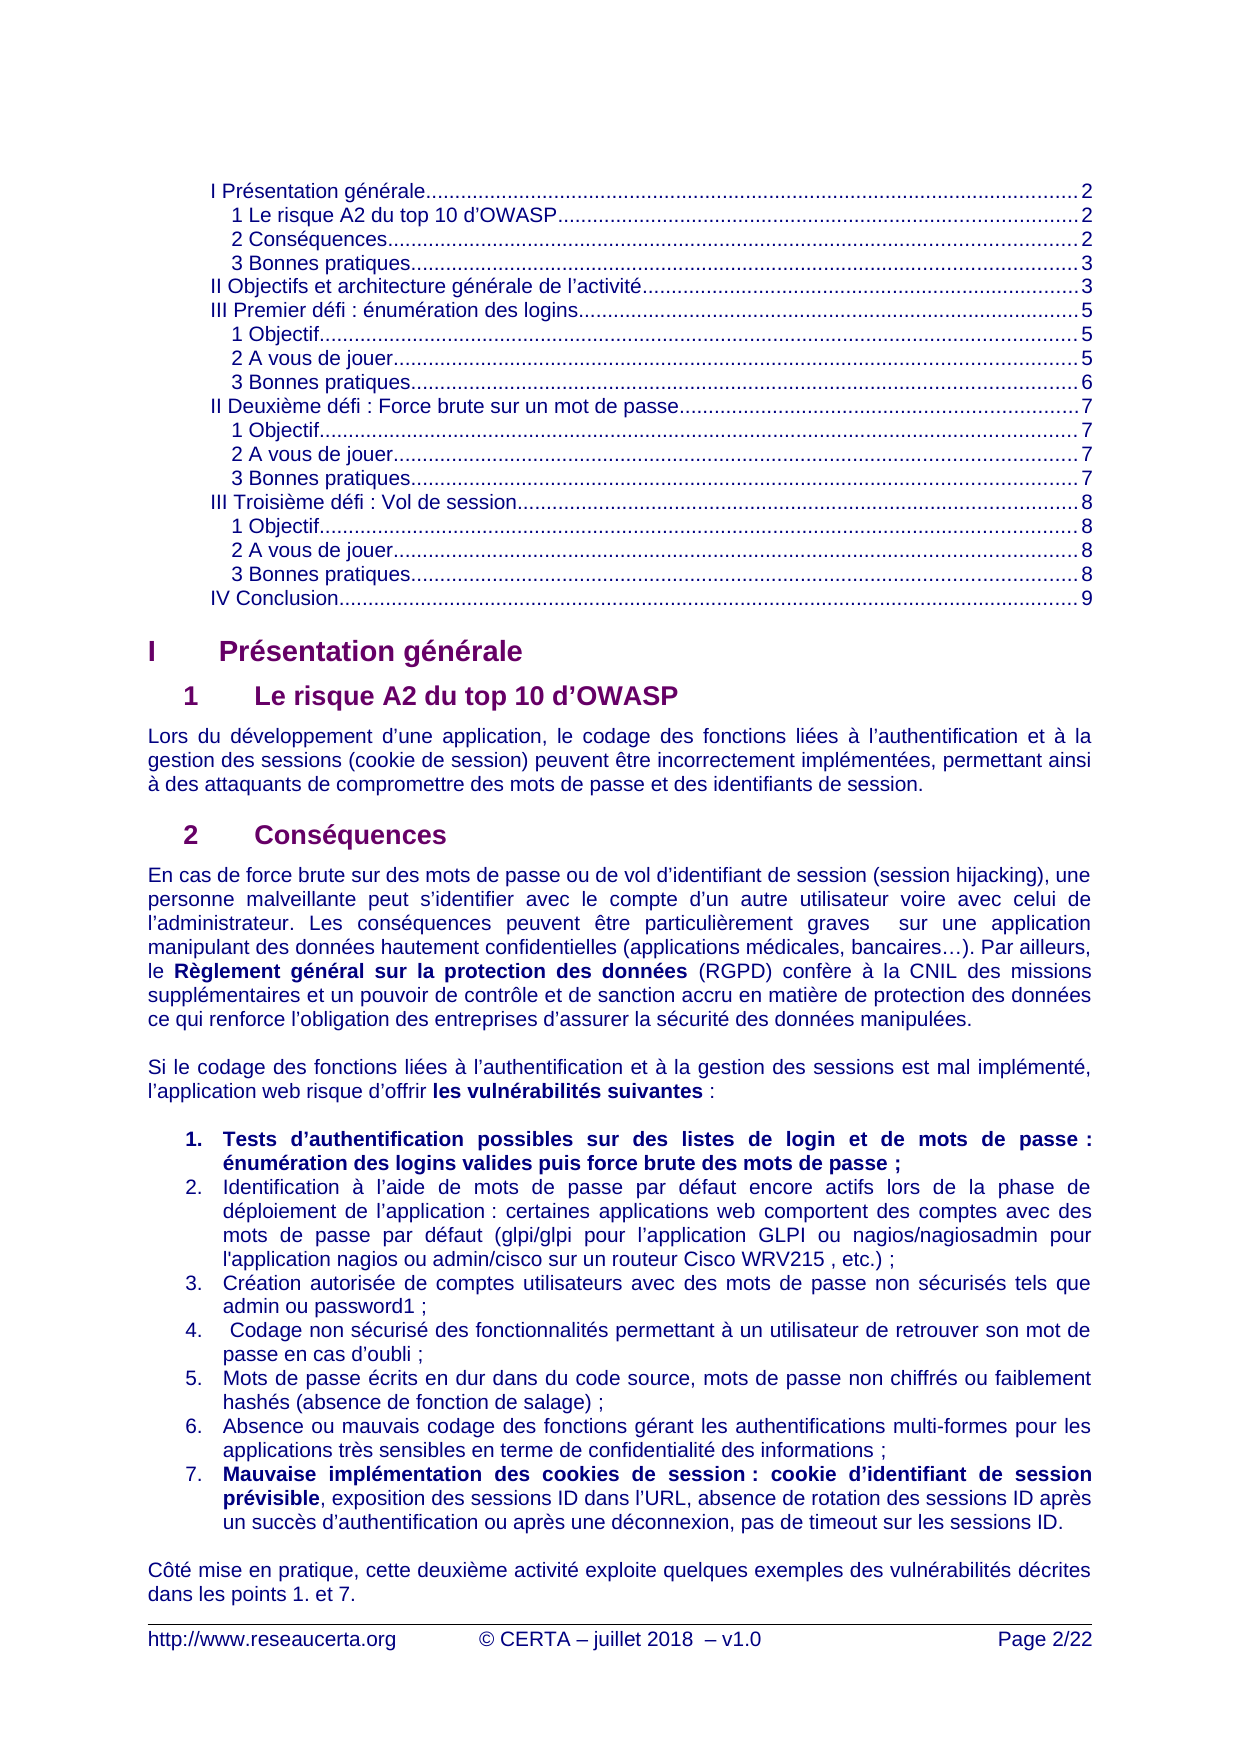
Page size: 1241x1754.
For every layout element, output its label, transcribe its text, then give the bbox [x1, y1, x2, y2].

text 3 Bonnes pratiques 7 [231, 466, 1092, 490]
text II Deuxième défi : Force brute sur un mot de passe 7 [210, 394, 1092, 418]
text 1 Objectif 7 [231, 418, 1092, 442]
text 2 A vous de jouer 8 [231, 538, 1092, 562]
text Si le codage des fonctions liées à l’authentification et à la gestion des sessions est mal implémenté, l’application web risque d’offrir les vulnérabilités suivantes : [148, 1055, 1092, 1103]
text 1 Objectif 8 [231, 514, 1092, 538]
text 2 A vous de jouer 5 [231, 346, 1092, 370]
text 3 Bonnes pratiques 6 [231, 370, 1092, 394]
text 1 Objectif 5 [231, 322, 1092, 346]
text En cas de force brute sur des mots de passe ou de vol d’identifiant de session (session hijacking), une personne malveillante peut s’identifier avec le compte d’un autre utilisateur voire avec celui de l’administrateur. Les conséquences peuvent être particulièrement graves sur une application manipulant des données hautement confidentielles (applications médicales, bancaires…). Par ailleurs, le Règlement général sur la protection des données (RGPD) confère à la CNIL des missions supplémentaires et un pouvoir de contrôle et de sanction accru en matière de protection des données ce qui renforce l’obligation des entreprises d’assurer la sécurité des données manipulées. [148, 863, 1092, 1031]
text 1 Le risque A2 du top 10 d’OWASP 2 [231, 202, 1092, 226]
text Lors du développement d’une application, le codage des fonctions liées à l’authentification et à la gestion des sessions (cookie de session) peuvent être incorrectement implémentées, permettant ainsi à des attaquants de compromettre des mots de passe et des identifiants de session. [148, 723, 1092, 795]
text 2 A vous de jouer 7 [231, 442, 1092, 466]
text II Objectifs et architecture générale de l’activité 3 [210, 274, 1092, 298]
list Création autorisée de comptes utilisateurs avec des mots de passe non sécurisés tels que admin ou password1 ; [185, 1270, 1092, 1318]
text IV Conclusion 9 [210, 586, 1092, 610]
list Identification à l’aide de mots de passe par défaut encore actifs lors de la phase de déploiement de l’application : certaines applications web comportent des comptes avec des mots de passe par défaut (glpi/glpi pour l’application GLPI ou nagios/nagiosadmin pour l'application nagios ou admin/cisco sur un routeur Cisco WRV215 , etc.) ; [185, 1174, 1092, 1270]
text III Premier défi : énumération des logins 5 [210, 298, 1092, 322]
list Tests d’authentification possibles sur des listes de login et de mots de passe : énumération des logins valides puis force brute des mots de passe ; [185, 1127, 1092, 1174]
list Mots de passe écrits en dur dans du code source, mots de passe non chiffrés ou faiblement hashés (absence de fonction de salage) ; [185, 1366, 1092, 1414]
list Absence ou mauvais codage des fonctions gérant les authentifications multi-formes pour les applications très sensibles en terme de confidentialité des informations ; [185, 1414, 1092, 1462]
subtitle Le risque A2 du top 10 d’OWASP [183, 680, 1092, 711]
text 3 Bonnes pratiques 3 [231, 250, 1092, 274]
text 2 Conséquences 2 [231, 226, 1092, 250]
text Côté mise en pratique, cette deuxième activité exploite quelques exemples des vulnérabilités décrites dans les points 1. et 7. [148, 1558, 1092, 1606]
subtitle Présentation générale [148, 634, 1092, 667]
subtitle Conséquences [183, 819, 1092, 851]
list Mauvaise implémentation des cookies de session : cookie d’identifiant de session prévisible, exposition des sessions ID dans l’URL, absence de rotation des sessions ID après un succès d’authentification ou après une déconnexion, pas de timeout sur les sessions ID. [185, 1462, 1092, 1534]
list Codage non sécurisé des fonctionnalités permettant à un utilisateur de retrouver son mot de passe en cas d’oubli ; [185, 1318, 1092, 1366]
text I Présentation générale 2 [210, 178, 1092, 202]
text III Troisième défi : Vol de session 8 [210, 490, 1092, 514]
text 3 Bonnes pratiques 8 [231, 562, 1092, 586]
